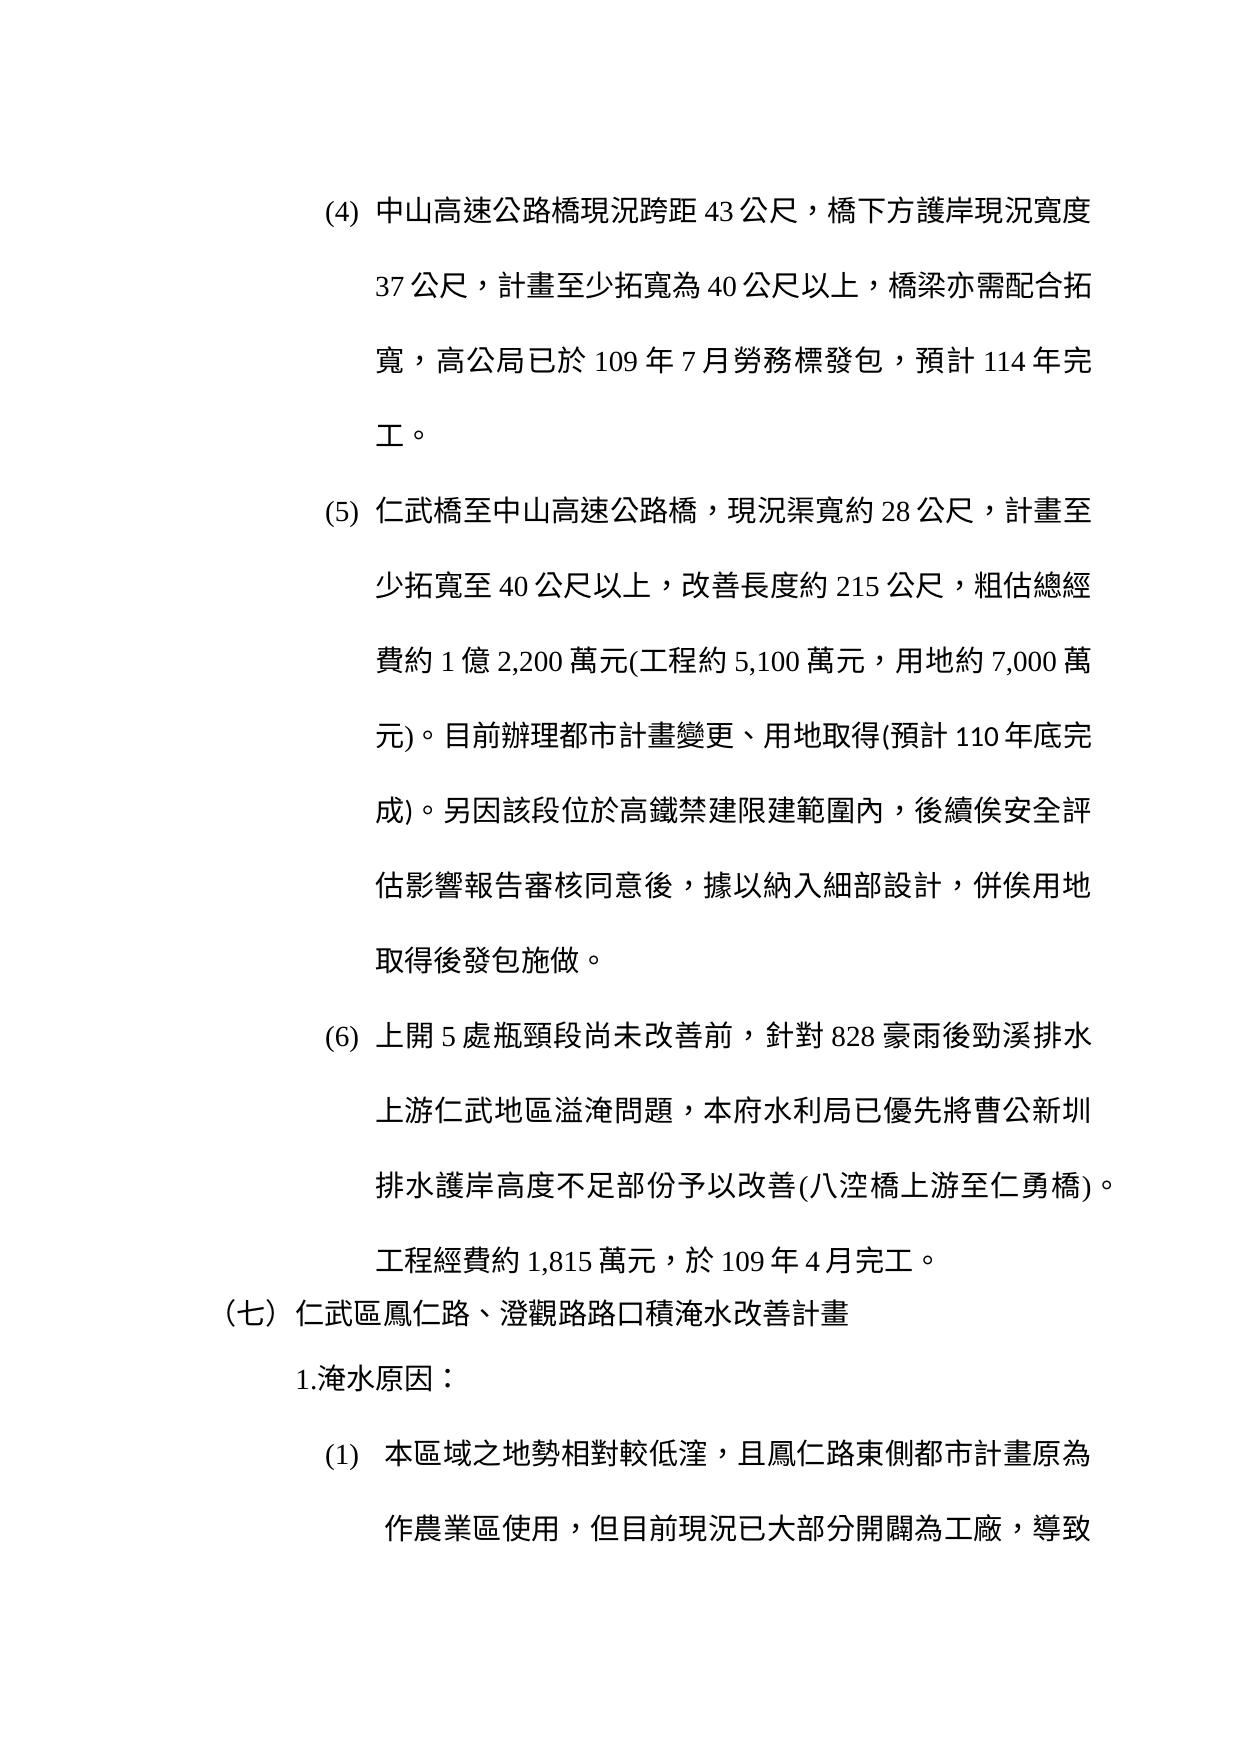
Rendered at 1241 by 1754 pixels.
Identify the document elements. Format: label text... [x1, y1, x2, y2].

list 上開5處瓶頸段尚未改善前，針對828豪雨後勁溪排水上游仁武地區溢淹問題，本府水利局已優先將曹公新圳排水護岸高度不足部份予以改善(八涳橋上游至仁勇橋)。工程經費約1,815萬元，於109年4月完工。 [325, 989, 1092, 1289]
list 1.淹水原因： [248, 1333, 1092, 1408]
list 仁武區鳳仁路、澄觀路路口積淹水改善計畫 [207, 1289, 1092, 1333]
list 本區域之地勢相對較低漥，且鳳仁路東側都市計畫原為作農業區使用，但目前現況已大部分開闢為工廠，導致 [325, 1408, 1092, 1558]
list 中山高速公路橋現況跨距43公尺，橋下方護岸現況寬度37公尺，計畫至少拓寬為40公尺以上，橋梁亦需配合拓寬，高公局已於109年7月勞務標發包，預計114年完工。 [325, 164, 1092, 464]
list 仁武橋至中山高速公路橋，現況渠寬約28公尺，計畫至少拓寬至40公尺以上，改善長度約215公尺，粗估總經費約1億2,200萬元(工程約5,100萬元，用地約7,000萬元)。目前辦理都市計畫變更、用地取得(預計110年底完成)。另因該段位於高鐵禁建限建範圍內，後續俟安全評估影響報告審核同意後，據以納入細部設計，併俟用地取得後發包施做。 [325, 464, 1092, 989]
